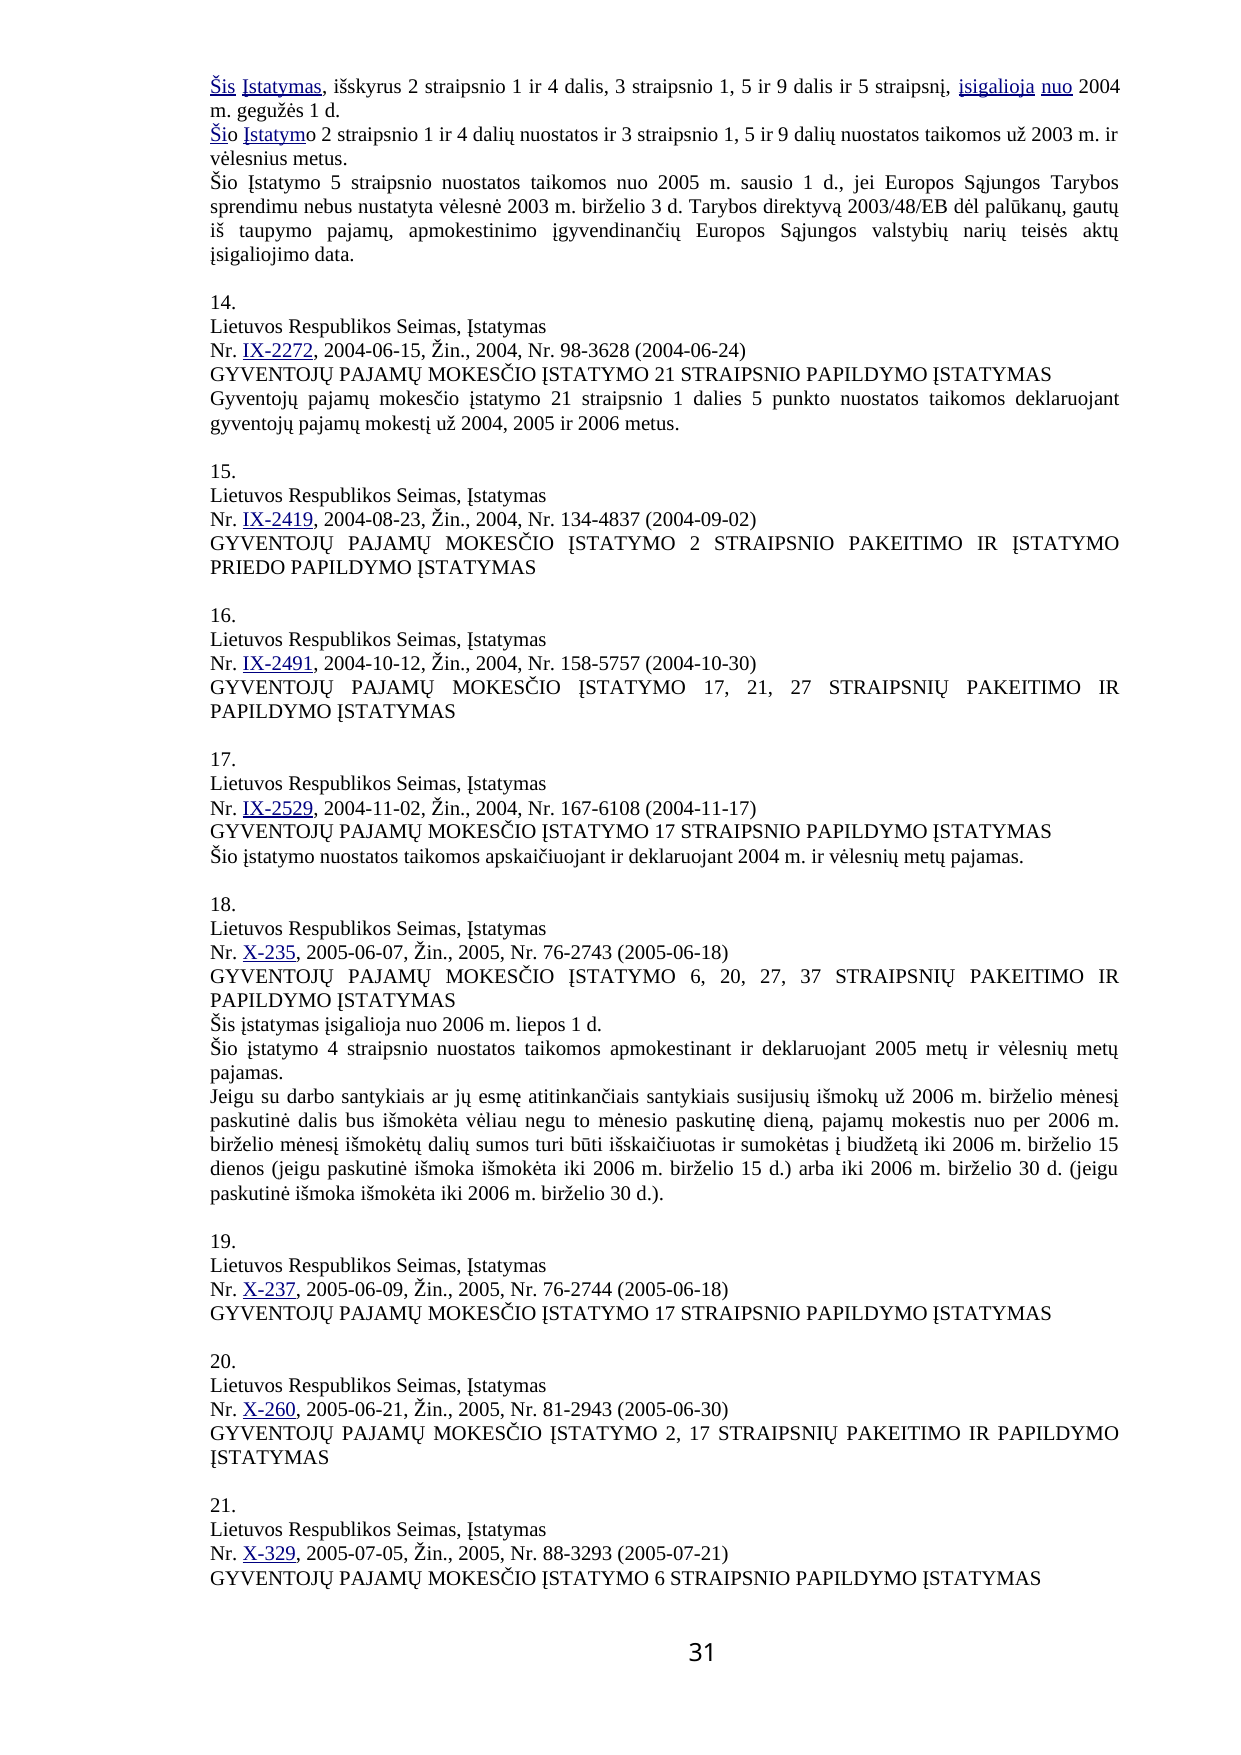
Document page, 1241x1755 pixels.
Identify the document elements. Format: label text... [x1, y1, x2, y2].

text Šis Įstatymas, išskyrus 2 straipsnio 1 ir 4 dalis, 3 straipsnio 1, 5 ir 9 dalis ir 5 straipsnį, įsigalioja nuo 2004 m. gegužės 1 d. [210, 73, 1120, 122]
text Šio Įstatymo 2 straipsnio 1 ir 4 dalių nuostatos ir 3 straipsnio 1, 5 ir 9 dalių nuostatos taikomos už 2003 m. ir vėlesnius metus. [210, 122, 1120, 170]
text Nr. X-235, 2005-06-07, Žin., 2005, Nr. 76-2743 (2005-06-18) [210, 940, 1120, 964]
text GYVENTOJŲ PAJAMŲ MOKESČIO ĮSTATYMO 6, 20, 27, 37 STRAIPSNIŲ PAKEITIMO IR PAPILDYMO ĮSTATYMAS [210, 964, 1120, 1012]
text Gyventojų pajamų mokesčio įstatymo 21 straipsnio 1 dalies 5 punkto nuostatos taikomos deklaruojant gyventojų pajamų mokestį už 2004, 2005 ir 2006 metus. [210, 386, 1120, 434]
text 16. [210, 603, 1120, 627]
text Lietuvos Respublikos Seimas, Įstatymas [210, 627, 1120, 651]
text 17. [210, 747, 1120, 771]
text GYVENTOJŲ PAJAMŲ MOKESČIO ĮSTATYMO 2 STRAIPSNIO PAKEITIMO IR ĮSTATYMO PRIEDO PAPILDYMO ĮSTATYMAS [210, 531, 1120, 579]
text GYVENTOJŲ PAJAMŲ MOKESČIO ĮSTATYMO 2, 17 STRAIPSNIŲ PAKEITIMO IR PAPILDYMO ĮSTATYMAS [210, 1421, 1120, 1469]
text 14. [210, 290, 1120, 314]
text Nr. X-260, 2005-06-21, Žin., 2005, Nr. 81-2943 (2005-06-30) [210, 1397, 1120, 1421]
text Lietuvos Respublikos Seimas, Įstatymas [210, 916, 1120, 940]
text Jeigu su darbo santykiais ar jų esmę atitinkančiais santykiais susijusių išmokų už 2006 m. birželio mėnesį paskutinė dalis bus išmokėta vėliau negu to mėnesio paskutinę dieną, pajamų mokestis nuo per 2006 m. birželio mėnesį išmokėtų dalių sumos turi būti išskaičiuotas ir sumokėtas į biudžetą iki 2006 m. birželio 15 dienos (jeigu paskutinė išmoka išmokėta iki 2006 m. birželio 15 d.) arba iki 2006 m. birželio 30 d. (jeigu paskutinė išmoka išmokėta iki 2006 m. birželio 30 d.). [210, 1084, 1120, 1204]
text 20. [210, 1349, 1120, 1373]
text GYVENTOJŲ PAJAMŲ MOKESČIO ĮSTATYMO 17 STRAIPSNIO PAPILDYMO ĮSTATYMAS [210, 819, 1120, 843]
text Lietuvos Respublikos Seimas, Įstatymas [210, 1373, 1120, 1397]
text Lietuvos Respublikos Seimas, Įstatymas [210, 771, 1120, 795]
text Nr. IX-2419, 2004-08-23, Žin., 2004, Nr. 134-4837 (2004-09-02) [210, 507, 1120, 531]
text GYVENTOJŲ PAJAMŲ MOKESČIO ĮSTATYMO 17, 21, 27 STRAIPSNIŲ PAKEITIMO IR PAPILDYMO ĮSTATYMAS [210, 675, 1120, 723]
text Nr. IX-2491, 2004-10-12, Žin., 2004, Nr. 158-5757 (2004-10-30) [210, 651, 1120, 675]
text Šio Įstatymo 5 straipsnio nuostatos taikomos nuo 2005 m. sausio 1 d., jei Europos Sąjungos Tarybos sprendimu nebus nustatyta vėlesnė 2003 m. birželio 3 d. Tarybos direktyvą 2003/48/EB dėl palūkanų, gautų iš taupymo pajamų, apmokestinimo įgyvendinančių Europos Sąjungos valstybių narių teisės aktų įsigaliojimo data. [210, 170, 1120, 266]
text 18. [210, 892, 1120, 916]
text Nr. X-329, 2005-07-05, Žin., 2005, Nr. 88-3293 (2005-07-21) [210, 1541, 1120, 1565]
text Nr. IX-2272, 2004-06-15, Žin., 2004, Nr. 98-3628 (2004-06-24) [210, 338, 1120, 362]
text GYVENTOJŲ PAJAMŲ MOKESČIO ĮSTATYMO 6 STRAIPSNIO PAPILDYMO ĮSTATYMAS [210, 1565, 1120, 1589]
text Lietuvos Respublikos Seimas, Įstatymas [210, 1253, 1120, 1277]
text Lietuvos Respublikos Seimas, Įstatymas [210, 314, 1120, 338]
text Nr. IX-2529, 2004-11-02, Žin., 2004, Nr. 167-6108 (2004-11-17) [210, 795, 1120, 819]
text GYVENTOJŲ PAJAMŲ MOKESČIO ĮSTATYMO 21 STRAIPSNIO PAPILDYMO ĮSTATYMAS [210, 362, 1120, 386]
text 21. [210, 1493, 1120, 1517]
text Šis įstatymas įsigalioja nuo 2006 m. liepos 1 d. [210, 1012, 1120, 1036]
text Lietuvos Respublikos Seimas, Įstatymas [210, 1517, 1120, 1541]
text 19. [210, 1228, 1120, 1253]
text Šio įstatymo 4 straipsnio nuostatos taikomos apmokestinant ir deklaruojant 2005 metų ir vėlesnių metų pajamas. [210, 1036, 1120, 1084]
text GYVENTOJŲ PAJAMŲ MOKESČIO ĮSTATYMO 17 STRAIPSNIO PAPILDYMO ĮSTATYMAS [210, 1301, 1120, 1325]
text 15. [210, 458, 1120, 483]
text Šio įstatymo nuostatos taikomos apskaičiuojant ir deklaruojant 2004 m. ir vėlesnių metų pajamas. [210, 843, 1120, 868]
text Lietuvos Respublikos Seimas, Įstatymas [210, 483, 1120, 507]
text Nr. X-237, 2005-06-09, Žin., 2005, Nr. 76-2744 (2005-06-18) [210, 1277, 1120, 1301]
